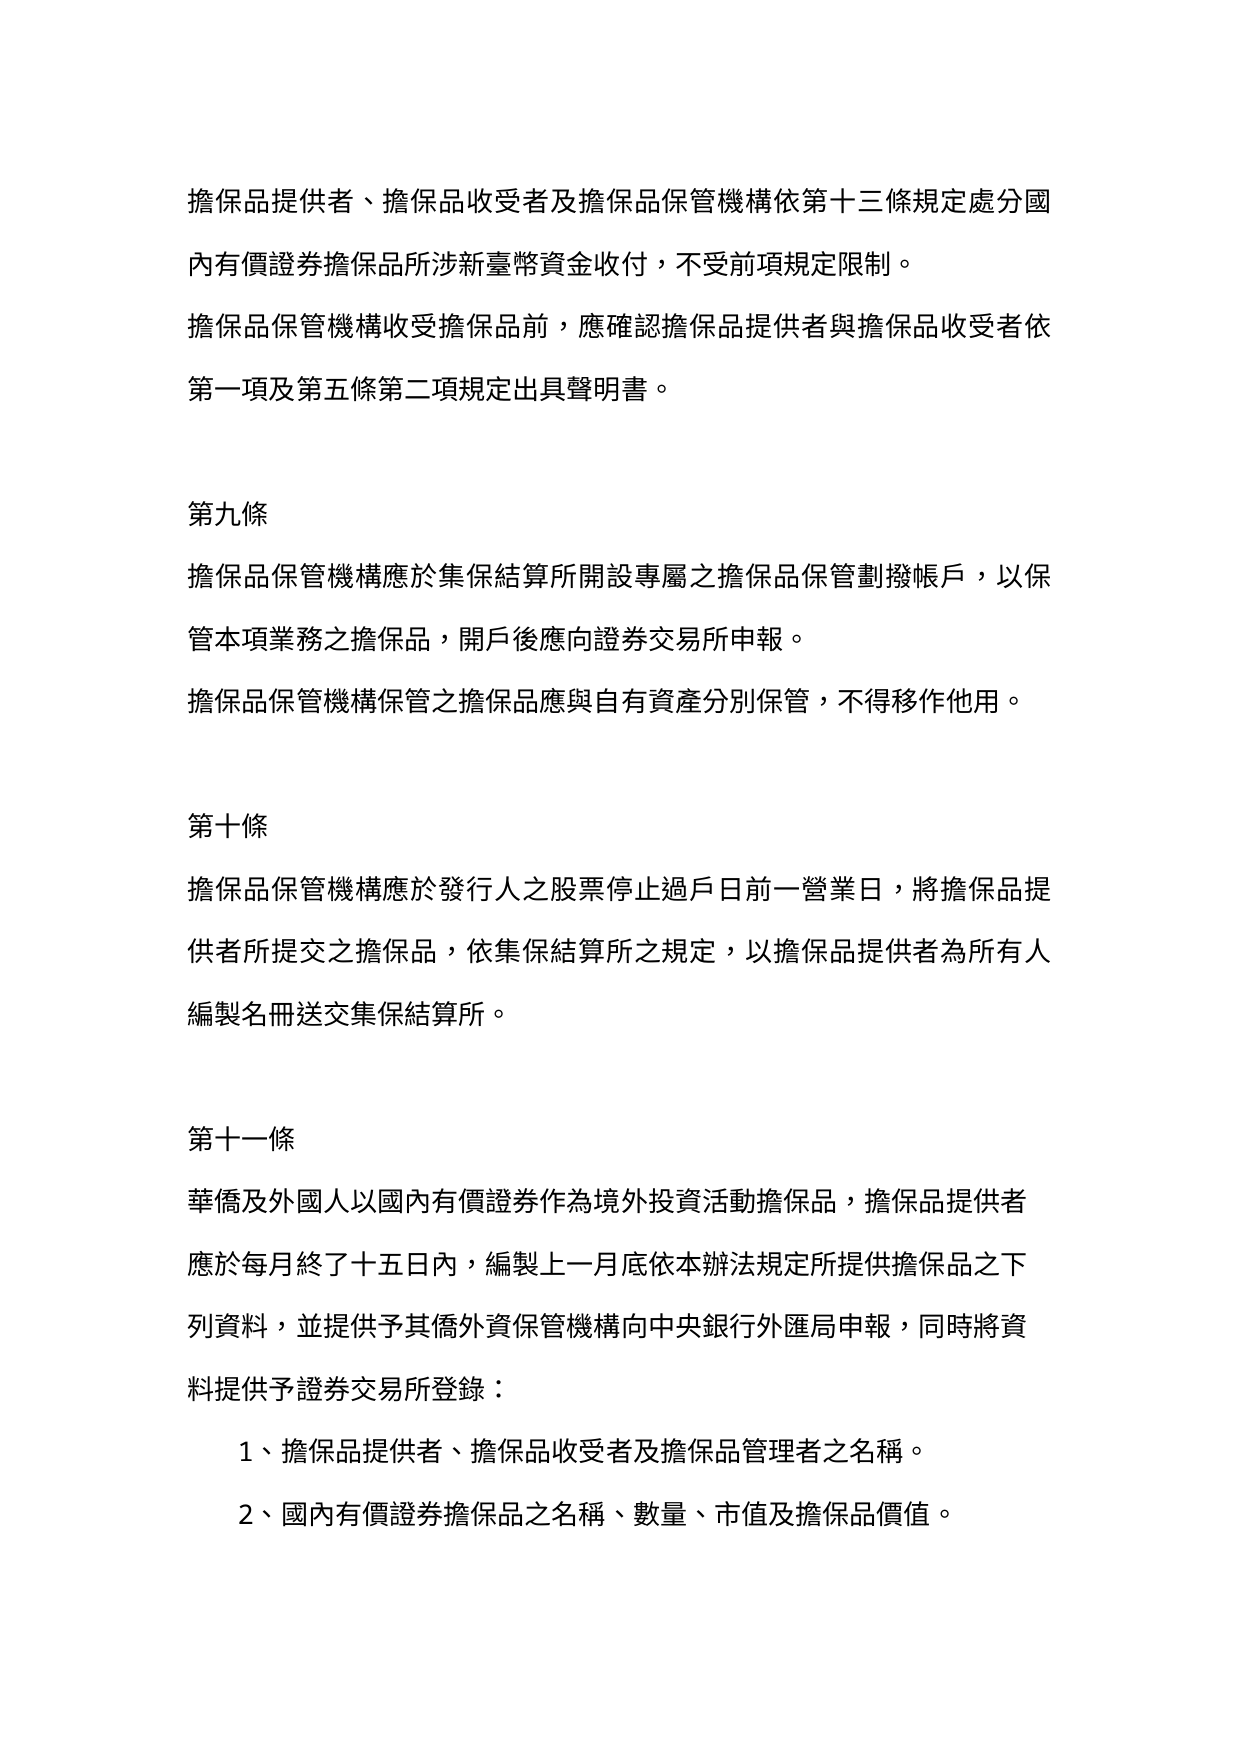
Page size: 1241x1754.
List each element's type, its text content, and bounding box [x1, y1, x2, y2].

text 擔保品保管機構應於發行人之股票停止過戶日前一營業日，將擔保品提供者所提交之擔保品，依集保結算所之規定，以擔保品提供者為所有人編製名冊送交集保結算所。 [187, 846, 1053, 1033]
text 第十條 [187, 783, 1053, 846]
text 第十一條 [187, 1096, 1053, 1158]
text 擔保品保管機構保管之擔保品應與自有資產分別保管，不得移作他用。 [187, 658, 1053, 721]
text 華僑及外國人以國內有價證券作為境外投資活動擔保品，擔保品提供者應於每月終了十五日內，編製上一月底依本辦法規定所提供擔保品之下列資料，並提供予其僑外資保管機構向中央銀行外匯局申報，同時將資料提供予證券交易所登錄： [187, 1158, 1053, 1408]
text 擔保品提供者、擔保品收受者及擔保品保管機構依第十三條規定處分國內有價證券擔保品所涉新臺幣資金收付，不受前項規定限制。 [187, 158, 1053, 283]
list 國內有價證券擔保品之名稱、數量、市值及擔保品價值。 [237, 1471, 1053, 1533]
text 擔保品保管機構收受擔保品前，應確認擔保品提供者與擔保品收受者依第一項及第五條第二項規定出具聲明書。 [187, 283, 1053, 408]
text 第九條 [187, 471, 1053, 533]
list 擔保品提供者、擔保品收受者及擔保品管理者之名稱。 [237, 1408, 1053, 1471]
text 擔保品保管機構應於集保結算所開設專屬之擔保品保管劃撥帳戶，以保管本項業務之擔保品，開戶後應向證券交易所申報。 [187, 533, 1053, 658]
